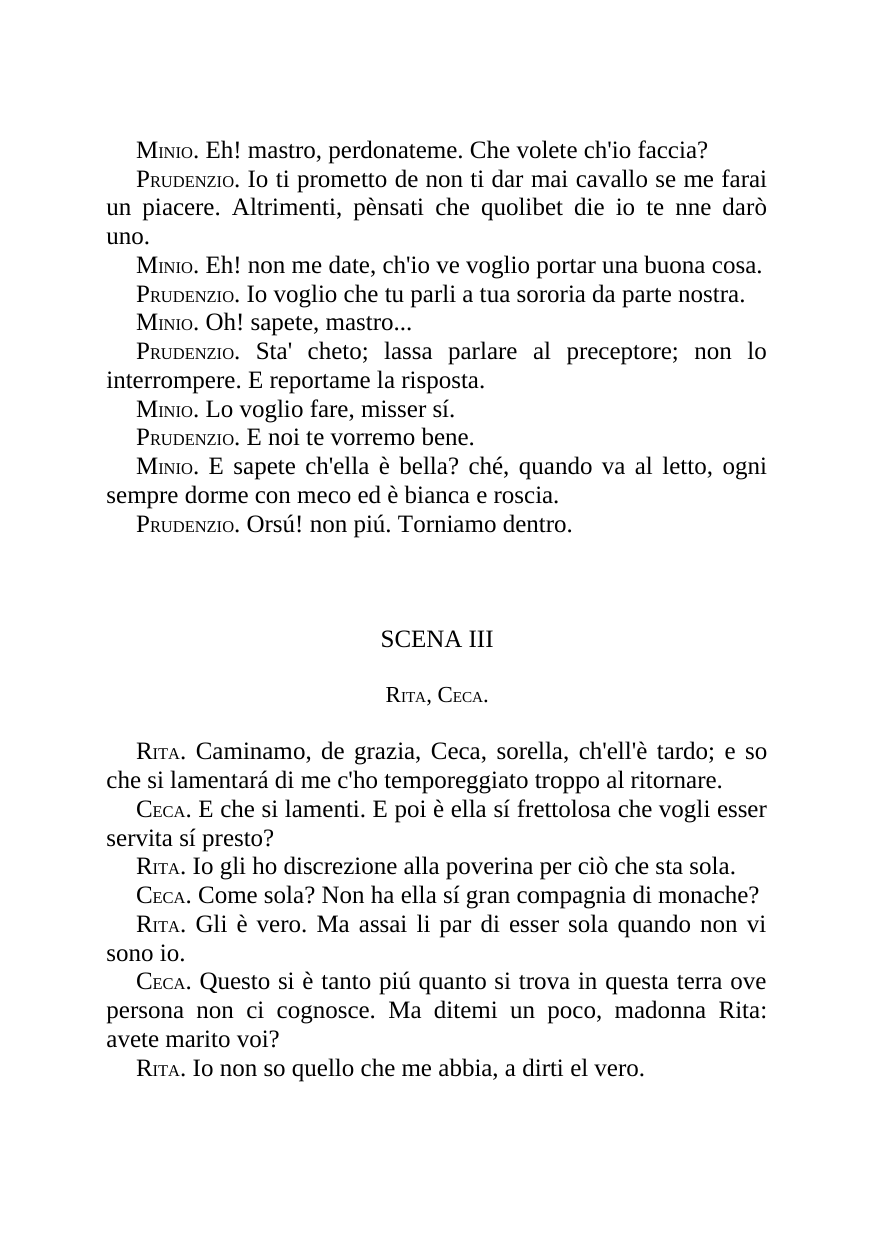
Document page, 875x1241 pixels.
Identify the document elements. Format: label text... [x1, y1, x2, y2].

text Ceca. E che si lamenti. E poi è ella sí frettolosa che vogli esser servita sí presto? [106, 794, 768, 851]
text Minio. E sapete ch'ella è bella? ché, quando va al letto, ogni sempre dorme con meco ed è bianca e roscia. [106, 451, 768, 509]
text Rita. Io non so quello che me abbia, a dirti el vero. [106, 1053, 768, 1081]
text Rita. Caminamo, de grazia, Ceca, sorella, ch'ell'è tardo; e so che si lamentará di me c'ho temporeggiato troppo al ritornare. [106, 736, 768, 794]
text Rita, Ceca. [106, 681, 768, 708]
text Prudenzio. E noi te vorremo bene. [106, 422, 768, 451]
text Rita. Gli è vero. Ma assai li par di esser sola quando non vi sono io. [106, 909, 768, 966]
text Prudenzio. Io ti prometto de non ti dar mai cavallo se me farai un piacere. Altrimenti, pènsati che quolibet die io te nne darò uno. [106, 164, 768, 250]
text Prudenzio. Orsú! non piú. Torniamo dentro. [106, 509, 768, 537]
text Rita. Io gli ho discrezione alla poverina per ciò che sta sola. [106, 851, 768, 880]
text SCENA III [106, 624, 768, 652]
text Ceca. Questo si è tanto piú quanto si trova in questa terra ove persona non ci cognosce. Ma ditemi un poco, madonna Rita: avete marito voi? [106, 966, 768, 1053]
text Ceca. Come sola? Non ha ella sí gran compagnia di monache? [106, 880, 768, 909]
text Minio. Oh! sapete, mastro... [106, 307, 768, 336]
text Minio. Lo voglio fare, misser sí. [106, 394, 768, 422]
text Prudenzio. Sta' cheto; lassa parlare al preceptore; non lo interrompere. E reportame la risposta. [106, 336, 768, 394]
text Minio. Eh! non me date, ch'io ve voglio portar una buona cosa. [106, 250, 768, 279]
text Prudenzio. Io voglio che tu parli a tua sororia da parte nostra. [106, 279, 768, 307]
text Minio. Eh! mastro, perdonateme. Che volete ch'io faccia? [106, 135, 768, 164]
